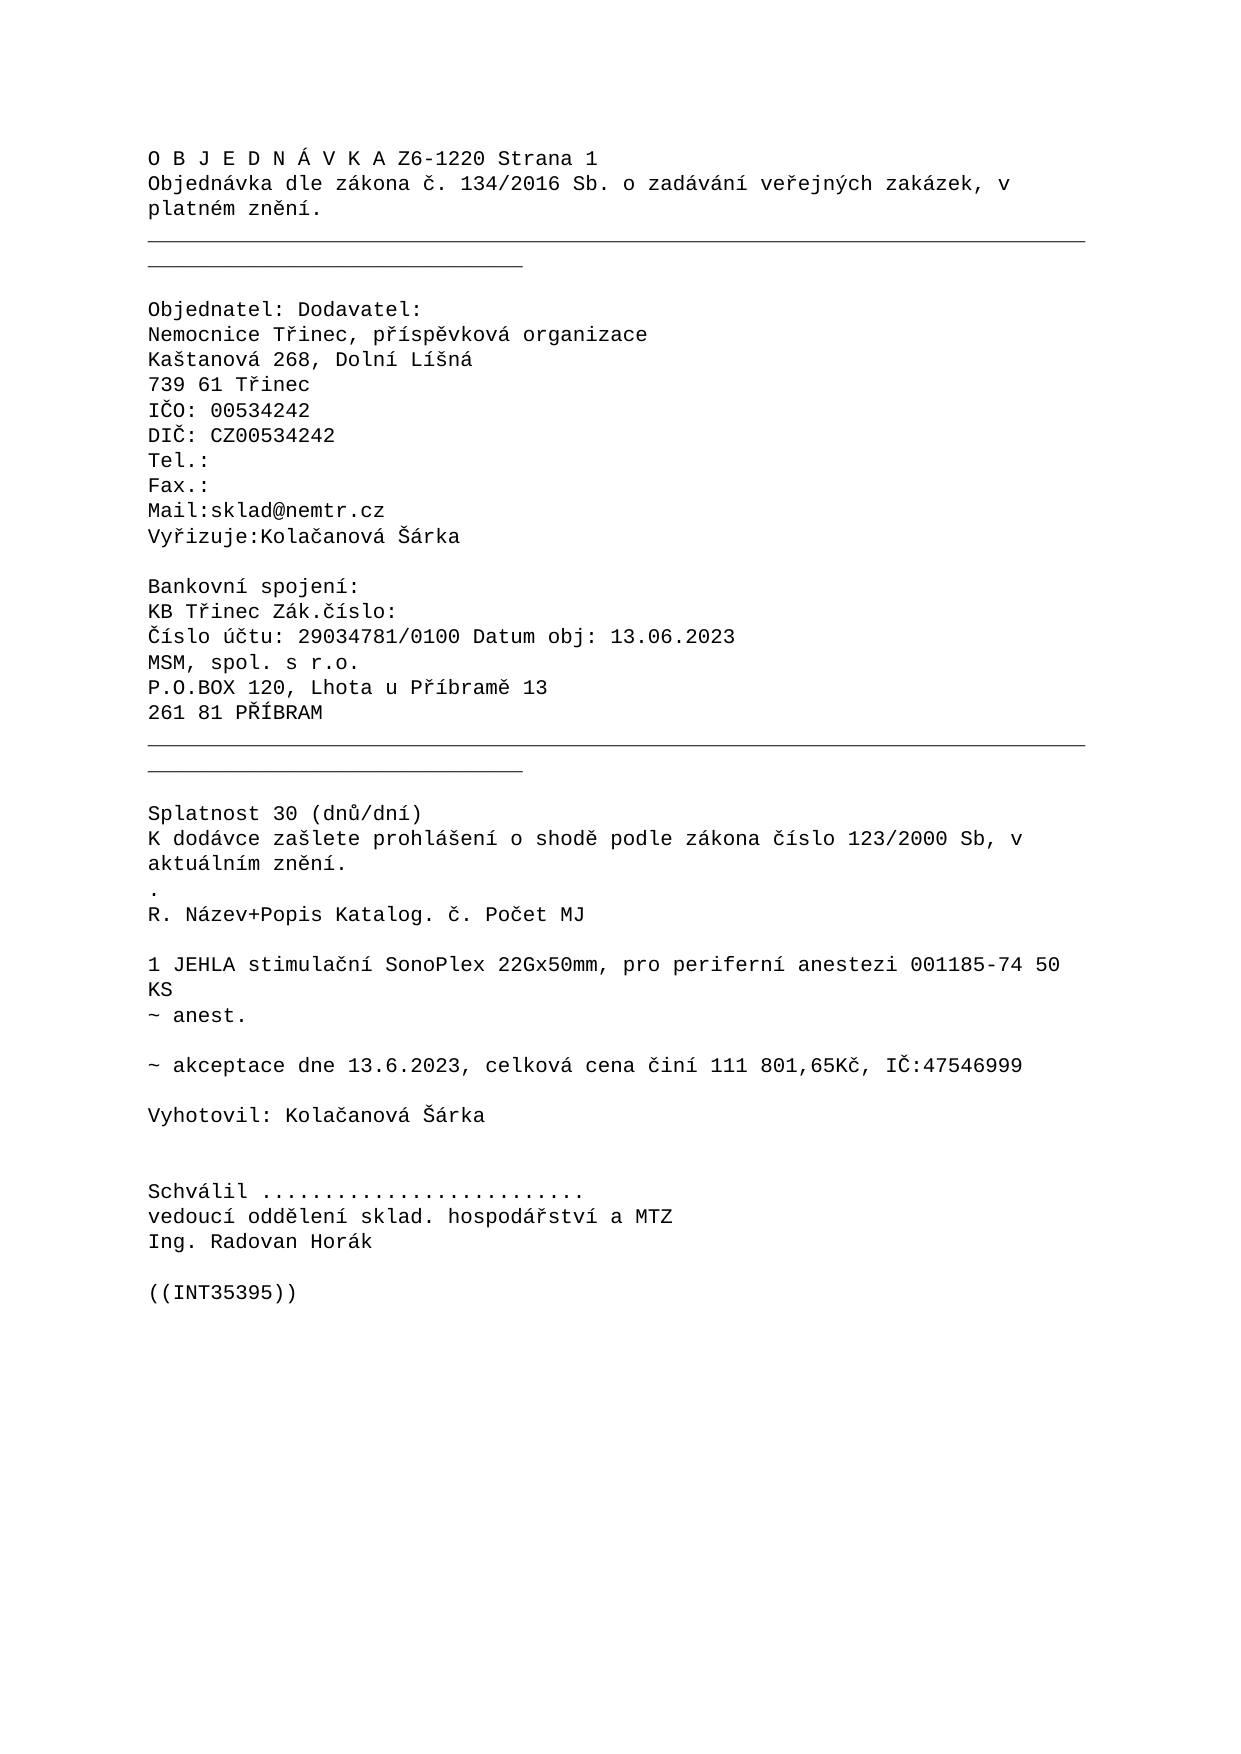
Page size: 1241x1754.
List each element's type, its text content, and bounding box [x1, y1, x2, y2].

text O B J E D N Á V K A Z6-1220 Strana 1 Objednávka dle zákona č. 134/2016 Sb. o zadávání veřejných zakázek, v platném znění. _________________________________________________________________________________________________________ Objednatel: Dodavatel: Nemocnice Třinec, příspěvková organizace Kaštanová 268, Dolní Líšná 739 61 Třinec IČO: 00534242 DIČ: CZ00534242 Tel.: Fax.: Mail:sklad@nemtr.cz Vyřizuje:Kolačanová Šárka Bankovní spojení: KB Třinec Zák.číslo: Číslo účtu: 29034781/0100 Datum obj: 13.06.2023 MSM, spol. s r.o. P.O.BOX 120, Lhota u Příbramě 13 261 81 PŘÍBRAM _________________________________________________________________________________________________________ Splatnost 30 (dnů/dní) K dodávce zašlete prohlášení o shodě podle zákona číslo 123/2000 Sb, v aktuálním znění. . R. Název+Popis Katalog. č. Počet MJ 1 JEHLA stimulační SonoPlex 22Gx50mm, pro periferní anestezi 001185-74 50 KS ~ anest. ~ akceptace dne 13.6.2023, celková cena činí 111 801,65Kč, IČ:47546999 Vyhotovil: Kolačanová Šárka Schválil .......................... vedoucí oddělení sklad. hospodářství a MTZ Ing. Radovan Horák ((INT35395)) [148, 148, 1093, 1306]
